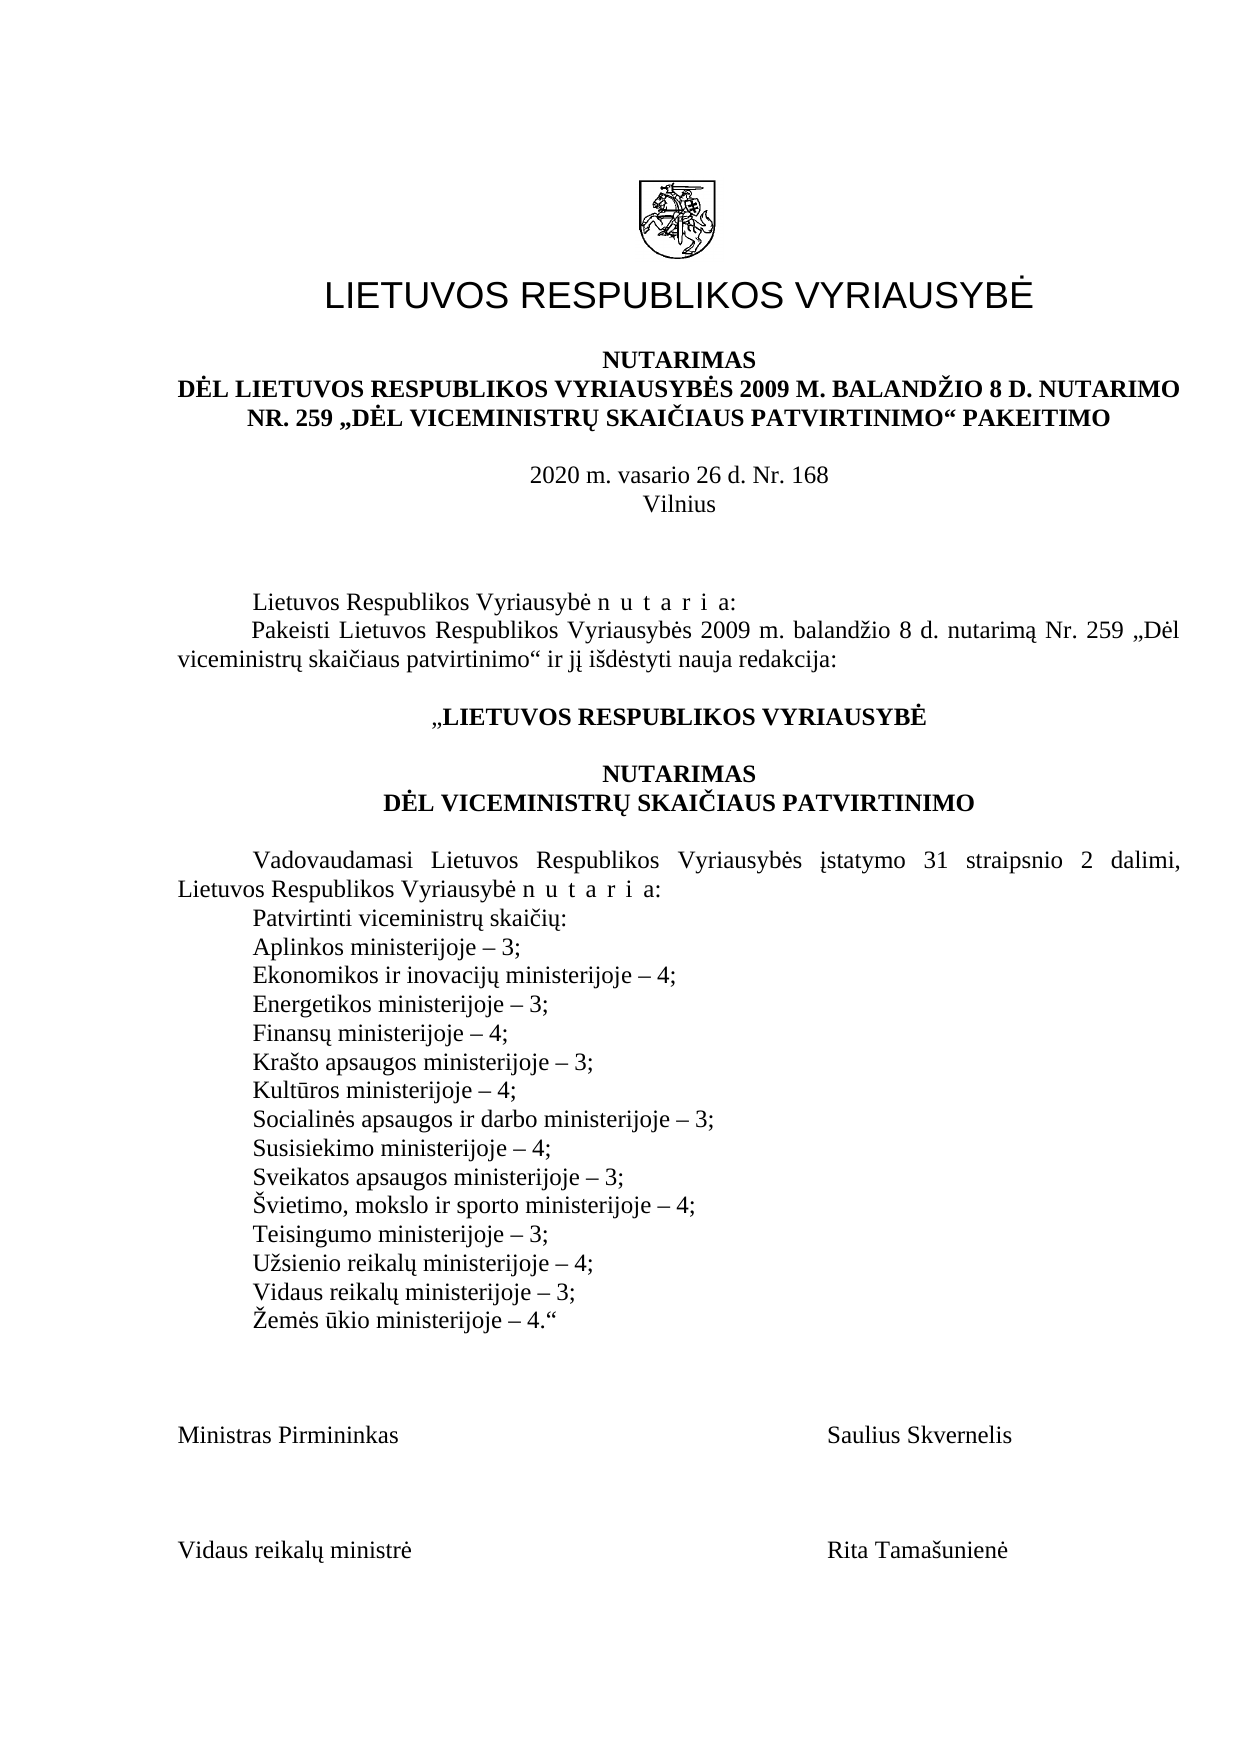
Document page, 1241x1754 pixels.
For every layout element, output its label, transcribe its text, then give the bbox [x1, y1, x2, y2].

text Kultūros ministerijoje – 4; [177, 1076, 1181, 1104]
text Susisiekimo ministerijoje – 4; [177, 1133, 1181, 1162]
text Žemės ūkio ministerijoje – 4.“ [177, 1306, 1181, 1334]
text Švietimo, mokslo ir sporto ministerijoje – 4; [177, 1191, 1181, 1219]
text DĖL VICEMINISTRŲ SKAIČIAUS PATVIRTINIMO [177, 788, 1181, 817]
text Aplinkos ministerijoje – 3; [177, 932, 1181, 961]
text Pakeisti Lietuvos Respublikos Vyriausybės 2009 m. balandžio 8 d. nutarimą Nr. 259 „Dėl viceministrų skaičiaus patvirtinimo“ ir jį išdėstyti nauja redakcija: [177, 616, 1181, 673]
text Ministras Pirmininkas Saulius Skvernelis [177, 1421, 1181, 1449]
text Lietuvos Respublikos Vyriausybė [177, 273, 1181, 317]
text Užsienio reikalų ministerijoje – 4; [177, 1248, 1181, 1277]
text Vidaus reikalų ministerijoje – 3; [177, 1277, 1181, 1306]
text Energetikos ministerijoje – 3; [177, 989, 1181, 1018]
text Teisingumo ministerijoje – 3; [177, 1219, 1181, 1248]
text Finansų ministerijoje – 4; [177, 1018, 1181, 1047]
text Vilnius [177, 489, 1181, 518]
text NUTARIMAS [177, 759, 1181, 788]
text 2020 m. vasario 26 d. Nr. 168 [177, 460, 1181, 489]
text Vadovaudamasi Lietuvos Respublikos Vyriausybės įstatymo 31 straipsnio 2 dalimi, Lietuvos Respublikos Vyriausybė nutaria: [177, 846, 1181, 903]
text Krašto apsaugos ministerijoje – 3; [177, 1047, 1181, 1076]
text „LIETUVOS RESPUBLIKOS VYRIAUSYBĖ [177, 702, 1181, 731]
text nutarimas [177, 345, 1181, 374]
text Sveikatos apsaugos ministerijoje – 3; [177, 1162, 1181, 1191]
text Patvirtinti viceministrų skaičių: [177, 903, 1181, 932]
text Socialinės apsaugos ir darbo ministerijoje – 3; [177, 1104, 1181, 1133]
text Lietuvos Respublikos Vyriausybė nutaria: [177, 587, 1181, 616]
text Ekonomikos ir inovacijų ministerijoje – 4; [177, 961, 1181, 989]
text Dėl LIETUVOS RESPUBLIKOS VYRIAUSYBĖS 2009 M. balandžio 8 D. NUTARIMO NR. 259 „dėl viceministrų skaičiaus patvirtinimo“ PAKEITIMO [177, 374, 1181, 432]
text Vidaus reikalų ministrė Rita Tamašunienė [177, 1536, 1181, 1564]
